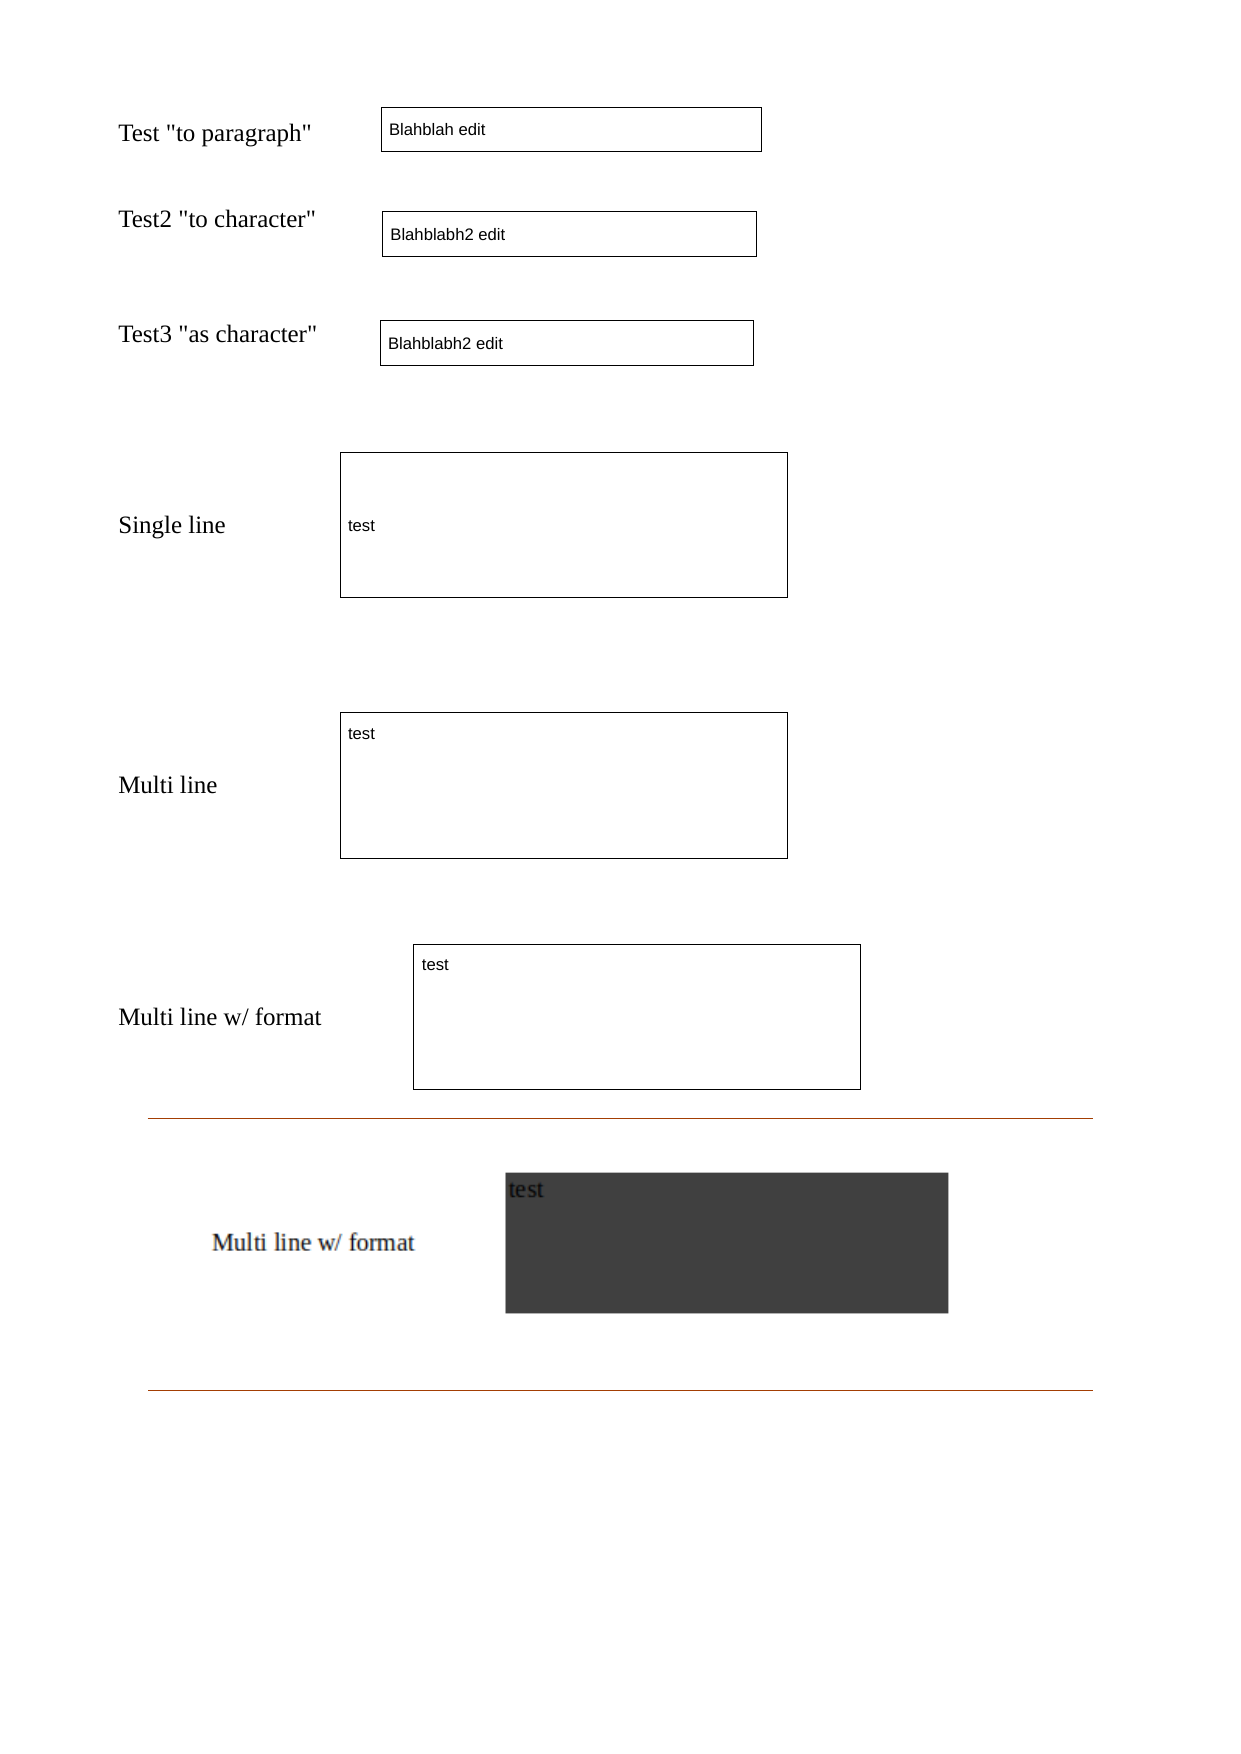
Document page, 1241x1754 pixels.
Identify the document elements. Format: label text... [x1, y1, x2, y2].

text [861, 944, 1122, 1089]
text Test3 "as character" [118, 319, 1122, 366]
picture [150, 1121, 1090, 1387]
text [788, 712, 1122, 858]
text Multi line [118, 712, 340, 858]
text [788, 452, 1122, 597]
text Test2 "to character" [118, 204, 1122, 233]
text Test "to paragraph" [118, 118, 381, 147]
text Multi line w/ format [118, 944, 413, 1089]
text Single line [118, 452, 340, 597]
text [762, 118, 1122, 147]
